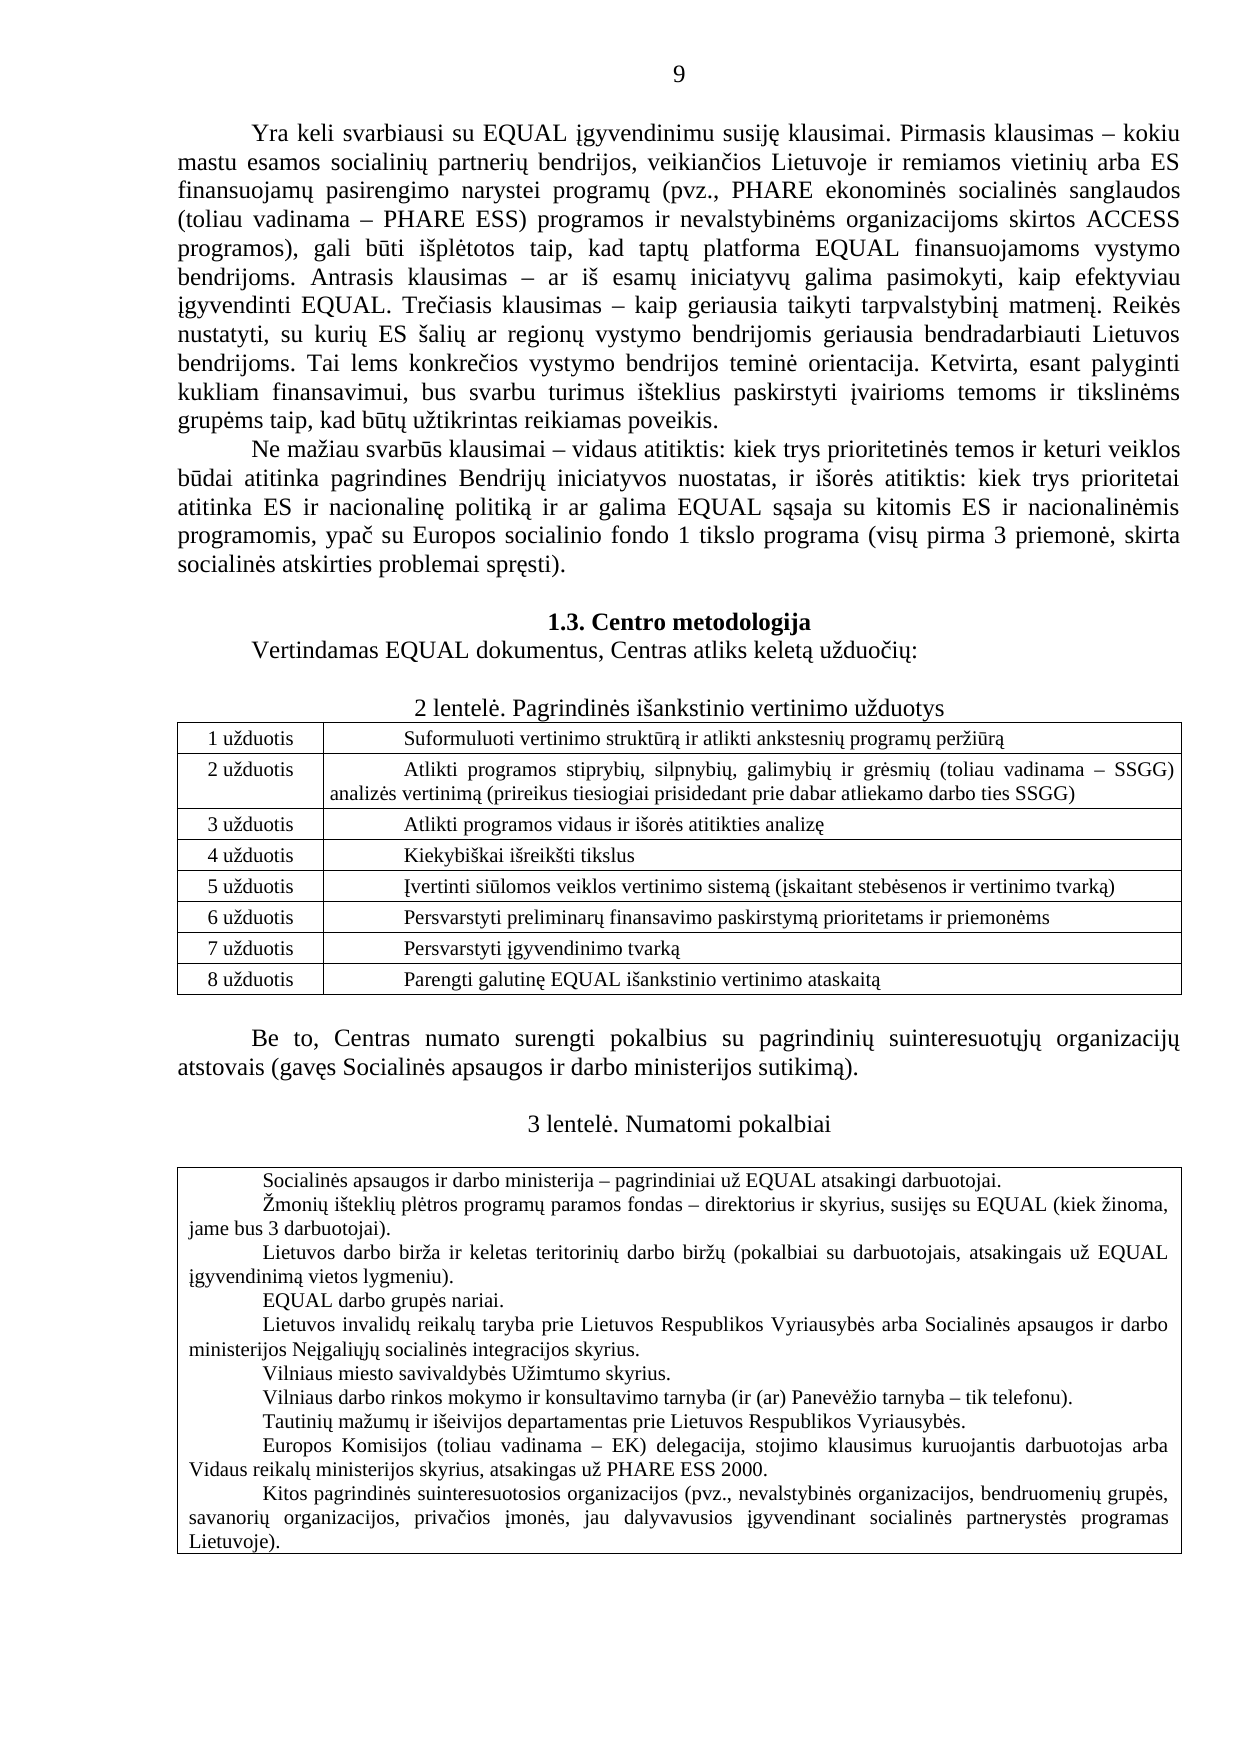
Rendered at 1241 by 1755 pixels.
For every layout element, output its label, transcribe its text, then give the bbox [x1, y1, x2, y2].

table_cell Kiekybiškai išreikšti tikslus [324, 840, 1181, 870]
text 1.3. Centro metodologija [177, 607, 1181, 636]
table_cell 6 užduotis [178, 902, 323, 932]
table_cell Įvertinti siūlomos veiklos vertinimo sistemą (įskaitant stebėsenos ir vertinimo tvarką) [324, 871, 1181, 901]
table_header Suformuluoti vertinimo struktūrą ir atlikti ankstesnių programų peržiūrą [324, 723, 1181, 753]
text 2 lentelė. Pagrindinės išankstinio vertinimo užduotys [177, 693, 1181, 722]
table_cell 2 užduotis [178, 754, 323, 808]
table_cell 4 užduotis [178, 840, 323, 870]
table_cell 3 užduotis [178, 809, 323, 839]
text Ne mažiau svarbūs klausimai – vidaus atitiktis: kiek trys prioritetinės temos ir keturi veiklos būdai atitinka pagrindines Bendrijų iniciatyvos nuostatas, ir išorės atitiktis: kiek trys prioritetai atitinka ES ir nacionalinę politiką ir ar galima EQUAL sąsaja su kitomis ES ir nacionalinėmis programomis, ypač su Europos socialinio fondo 1 tikslo programa (visų pirma 3 priemonė, skirta socialinės atskirties problemai spręsti). [177, 434, 1181, 578]
table_cell Atlikti programos stiprybių, silpnybių, galimybių ir grėsmių (toliau vadinama – SSGG) analizės vertinimą (prireikus tiesiogiai prisidedant prie dabar atliekamo darbo ties SSGG) [324, 754, 1181, 808]
table_cell Atlikti programos vidaus ir išorės atitikties analizę [324, 809, 1181, 839]
text Yra keli svarbiausi su EQUAL įgyvendinimu susiję klausimai. Pirmasis klausimas – kokiu mastu esamos socialinių partnerių bendrijos, veikiančios Lietuvoje ir remiamos vietinių arba ES finansuojamų pasirengimo narystei programų (pvz., PHARE ekonominės socialinės sanglaudos (toliau vadinama – PHARE ESS) programos ir nevalstybinėms organizacijoms skirtos ACCESS programos), gali būti išplėtotos taip, kad taptų platforma EQUAL finansuojamoms vystymo bendrijoms. Antrasis klausimas – ar iš esamų iniciatyvų galima pasimokyti, kaip efektyviau įgyvendinti EQUAL. Trečiasis klausimas – kaip geriausia taikyti tarpvalstybinį matmenį. Reikės nustatyti, su kurių ES šalių ar regionų vystymo bendrijomis geriausia bendradarbiauti Lietuvos bendrijoms. Tai lems konkrečios vystymo bendrijos teminė orientacija. Ketvirta, esant palyginti kukliam finansavimui, bus svarbu turimus išteklius paskirstyti įvairioms temoms ir tikslinėms grupėms taip, kad būtų užtikrintas reikiamas poveikis. [177, 118, 1181, 434]
table_cell Parengti galutinę EQUAL išankstinio vertinimo ataskaitą [324, 964, 1181, 993]
table_cell 5 užduotis [178, 871, 323, 901]
text Vertindamas EQUAL dokumentus, Centras atliks keletą užduočių: [177, 636, 1181, 664]
table_header 1 užduotis [178, 723, 323, 753]
text Be to, Centras numato surengti pokalbius su pagrindinių suinteresuotųjų organizacijų atstovais (gavęs Socialinės apsaugos ir darbo ministerijos sutikimą). [177, 1023, 1181, 1081]
table_cell 7 užduotis [178, 933, 323, 962]
table_cell 8 užduotis [178, 964, 323, 993]
table_header Socialinės apsaugos ir darbo ministerija – pagrindiniai už EQUAL atsakingi darbuotojai. Žmonių išteklių plėtros programų paramos fondas – direktorius ir skyrius, susijęs su EQUAL (kiek žinoma, jame bus 3 darbuotojai). Lietuvos darbo birža ir keletas teritorinių darbo biržų (pokalbiai su darbuotojais, atsakingais už EQUAL įgyvendinimą vietos lygmeniu). EQUAL darbo grupės nariai. Lietuvos invalidų reikalų taryba prie Lietuvos Respublikos Vyriausybės arba Socialinės apsaugos ir darbo ministerijos Neįgaliųjų socialinės integracijos skyrius. Vilniaus miesto savivaldybės Užimtumo skyrius. Vilniaus darbo rinkos mokymo ir konsultavimo tarnyba (ir (ar) Panevėžio tarnyba – tik telefonu). Tautinių mažumų ir išeivijos departamentas prie Lietuvos Respublikos Vyriausybės. Europos Komisijos (toliau vadinama – EK) delegacija, stojimo klausimus kuruojantis darbuotojas arba Vidaus reikalų ministerijos skyrius, atsakingas už PHARE ESS 2000. Kitos pagrindinės suinteresuotosios organizacijos (pvz., nevalstybinės organizacijos, bendruomenių grupės, savanorių organizacijos, privačios įmonės, jau dalyvavusios įgyvendinant socialinės partnerystės programas Lietuvoje). [178, 1168, 1181, 1553]
text 3 lentelė. Numatomi pokalbiai [177, 1109, 1181, 1138]
table_cell Persvarstyti įgyvendinimo tvarką [324, 933, 1181, 962]
table_cell Persvarstyti preliminarų finansavimo paskirstymą prioritetams ir priemonėms [324, 902, 1181, 932]
